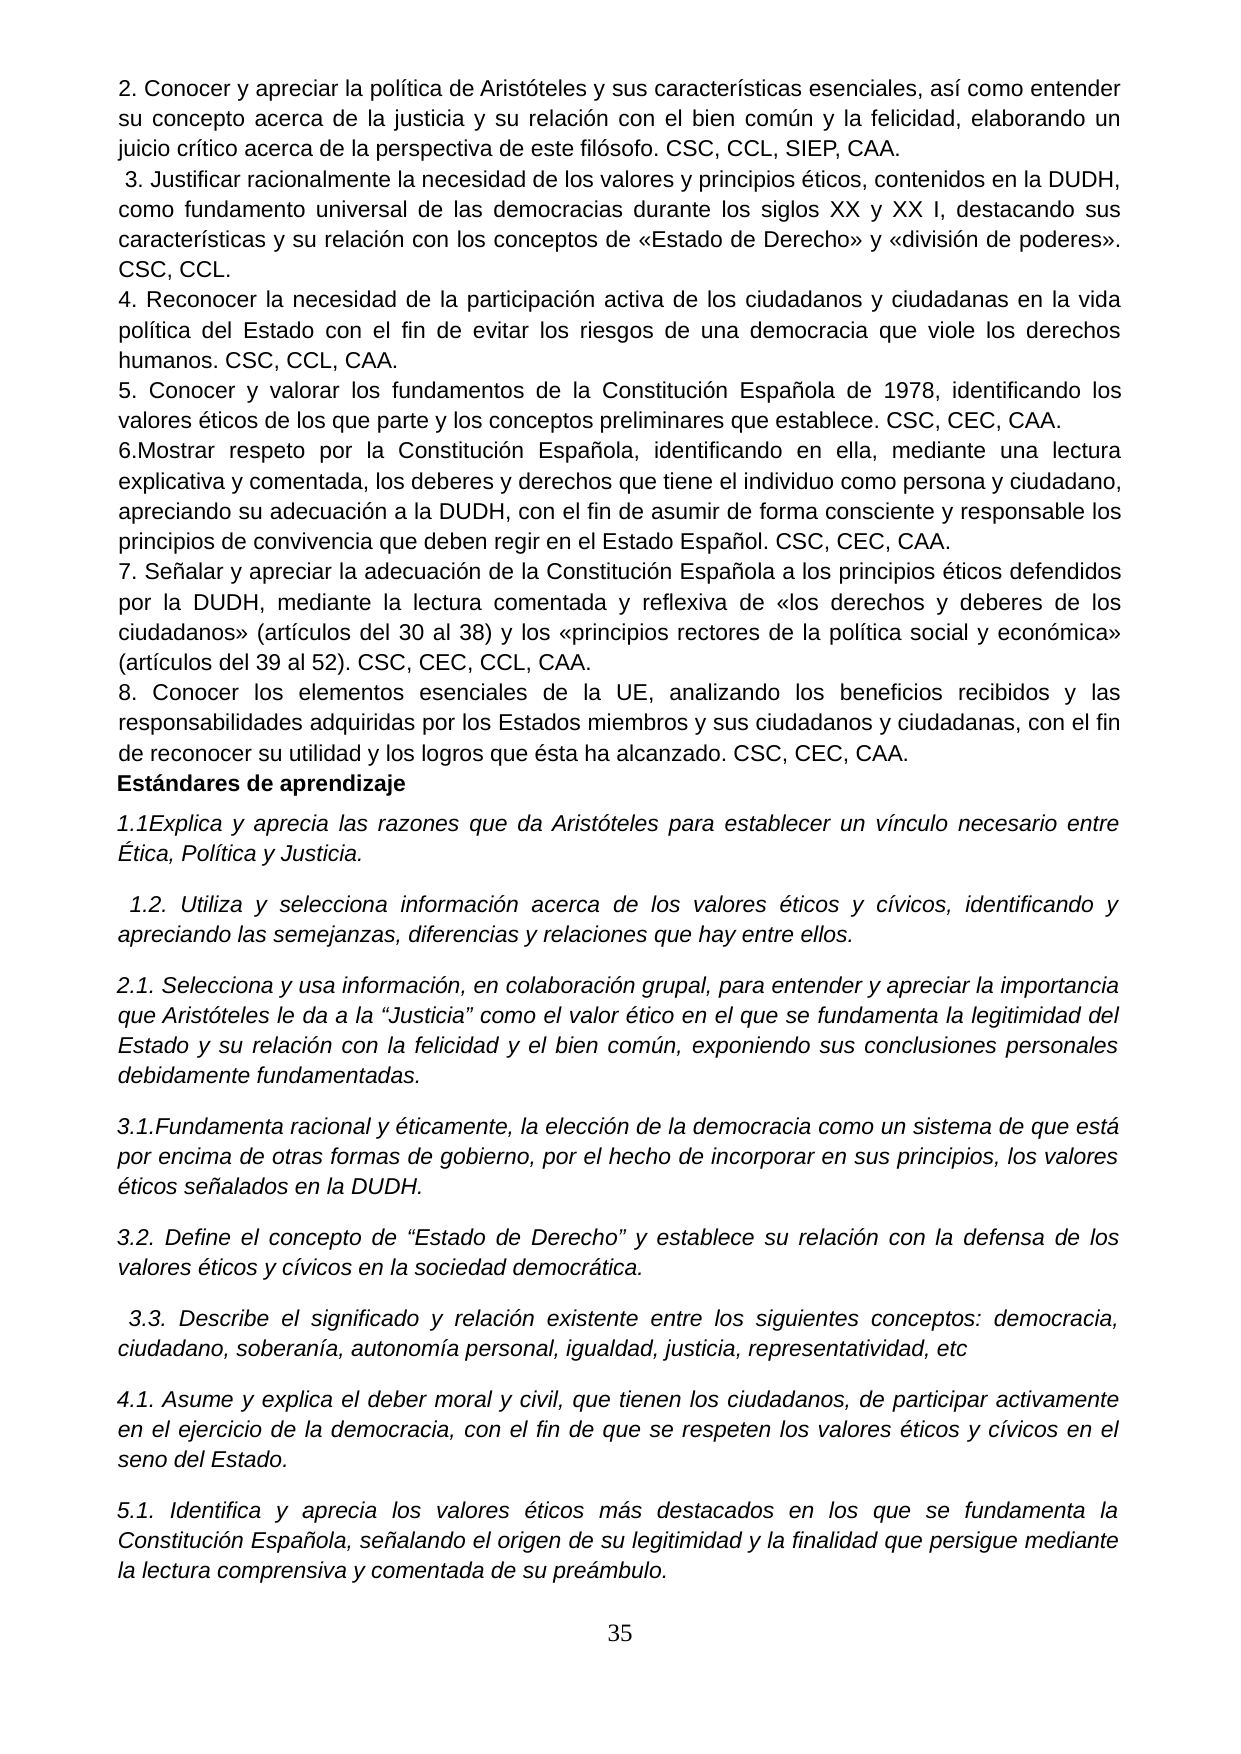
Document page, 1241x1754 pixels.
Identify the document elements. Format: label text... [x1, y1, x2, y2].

text 7. Señalar y apreciar la adecuación de la Constitución Española a los principios éticos defendidos por la DUDH, mediante la lectura comentada y reflexiva de «los derechos y deberes de los ciudadanos» (artículos del 30 al 38) y los «principios rectores de la política social y económica» (artículos del 39 al 52). CSC, CEC, CCL, CAA. [118, 558, 1122, 675]
text 4.1. Asume y explica el deber moral y civil, que tienen los ciudadanos, de participar activamente en el ejercicio de la democracia, con el fin de que se respeten los valores éticos y cívicos en el seno del Estado. [117, 1386, 1122, 1472]
text 1.2. Utiliza y selecciona información acerca de los valores éticos y cívicos, identificando y apreciando las semejanzas, diferencias y relaciones que hay entre ellos. [117, 891, 1122, 947]
text 3.3. Describe el significado y relación existente entre los siguientes conceptos: democracia, ciudadano, soberanía, autonomía personal, igualdad, justicia, representatividad, etc [117, 1305, 1122, 1361]
text 3.2. Define el concepto de “Estado de Derecho” y establece su relación con la defensa de los valores éticos y cívicos en la sociedad democrática. [117, 1224, 1122, 1281]
text 1.1Explica y aprecia las razones que da Aristóteles para establecer un vínculo necesario entre Ética, Política y Justicia. [117, 810, 1122, 867]
text 8. Conocer los elementos esenciales de la UE, analizando los beneficios recibidos y las responsabilidades adquiridas por los Estados miembros y sus ciudadanos y ciudadanas, con el fin de reconocer su utilidad y los logros que ésta ha alcanzado. CSC, CEC, CAA. [118, 679, 1122, 766]
text 5.1. Identifica y aprecia los valores éticos más destacados en los que se fundamenta la Constitución Española, señalando el origen de su legitimidad y la finalidad que persigue mediante la lectura comprensiva y comentada de su preámbulo. [117, 1497, 1122, 1583]
text 2.1. Selecciona y usa información, en colaboración grupal, para entender y apreciar la importancia que Aristóteles le da a la “Justicia” como el valor ético en el que se fundamenta la legitimidad del Estado y su relación con la felicidad y el bien común, exponiendo sus conclusiones personales debidamente fundamentadas. [117, 972, 1122, 1089]
text 4. Reconocer la necesidad de la participación activa de los ciudadanos y ciudadanas en la vida política del Estado con el fin de evitar los riesgos de una democracia que viole los derechos humanos. CSC, CCL, CAA. [118, 286, 1122, 373]
text 3.1.Fundamenta racional y éticamente, la elección de la democracia como un sistema de que está por encima de otras formas de gobierno, por el hecho de incorporar en sus principios, los valores éticos señalados en la DUDH. [117, 1113, 1122, 1200]
text 6.Mostrar respeto por la Constitución Española, identificando en ella, mediante una lectura explicativa y comentada, los deberes y derechos que tiene el individuo como persona y ciudadano, apreciando su adecuación a la DUDH, con el fin de asumir de forma consciente y responsable los principios de convivencia que deben regir en el Estado Español. CSC, CEC, CAA. [118, 437, 1122, 554]
text Estándares de aprendizaje [117, 770, 1122, 796]
text 2. Conocer y apreciar la política de Aristóteles y sus características esenciales, así como entender su concepto acerca de la justicia y su relación con el bien común y la felicidad, elaborando un juicio crítico acerca de la perspectiva de este filósofo. CSC, CCL, SIEP, CAA. [118, 75, 1122, 162]
text 5. Conocer y valorar los fundamentos de la Constitución Española de 1978, identificando los valores éticos de los que parte y los conceptos preliminares que establece. CSC, CEC, CAA. [118, 377, 1122, 434]
text 3. Justificar racionalmente la necesidad de los valores y principios éticos, contenidos en la DUDH, como fundamento universal de las democracias durante los siglos XX y XX I, destacando sus características y su relación con los conceptos de «Estado de Derecho» y «división de poderes». CSC, CCL. [118, 166, 1122, 283]
